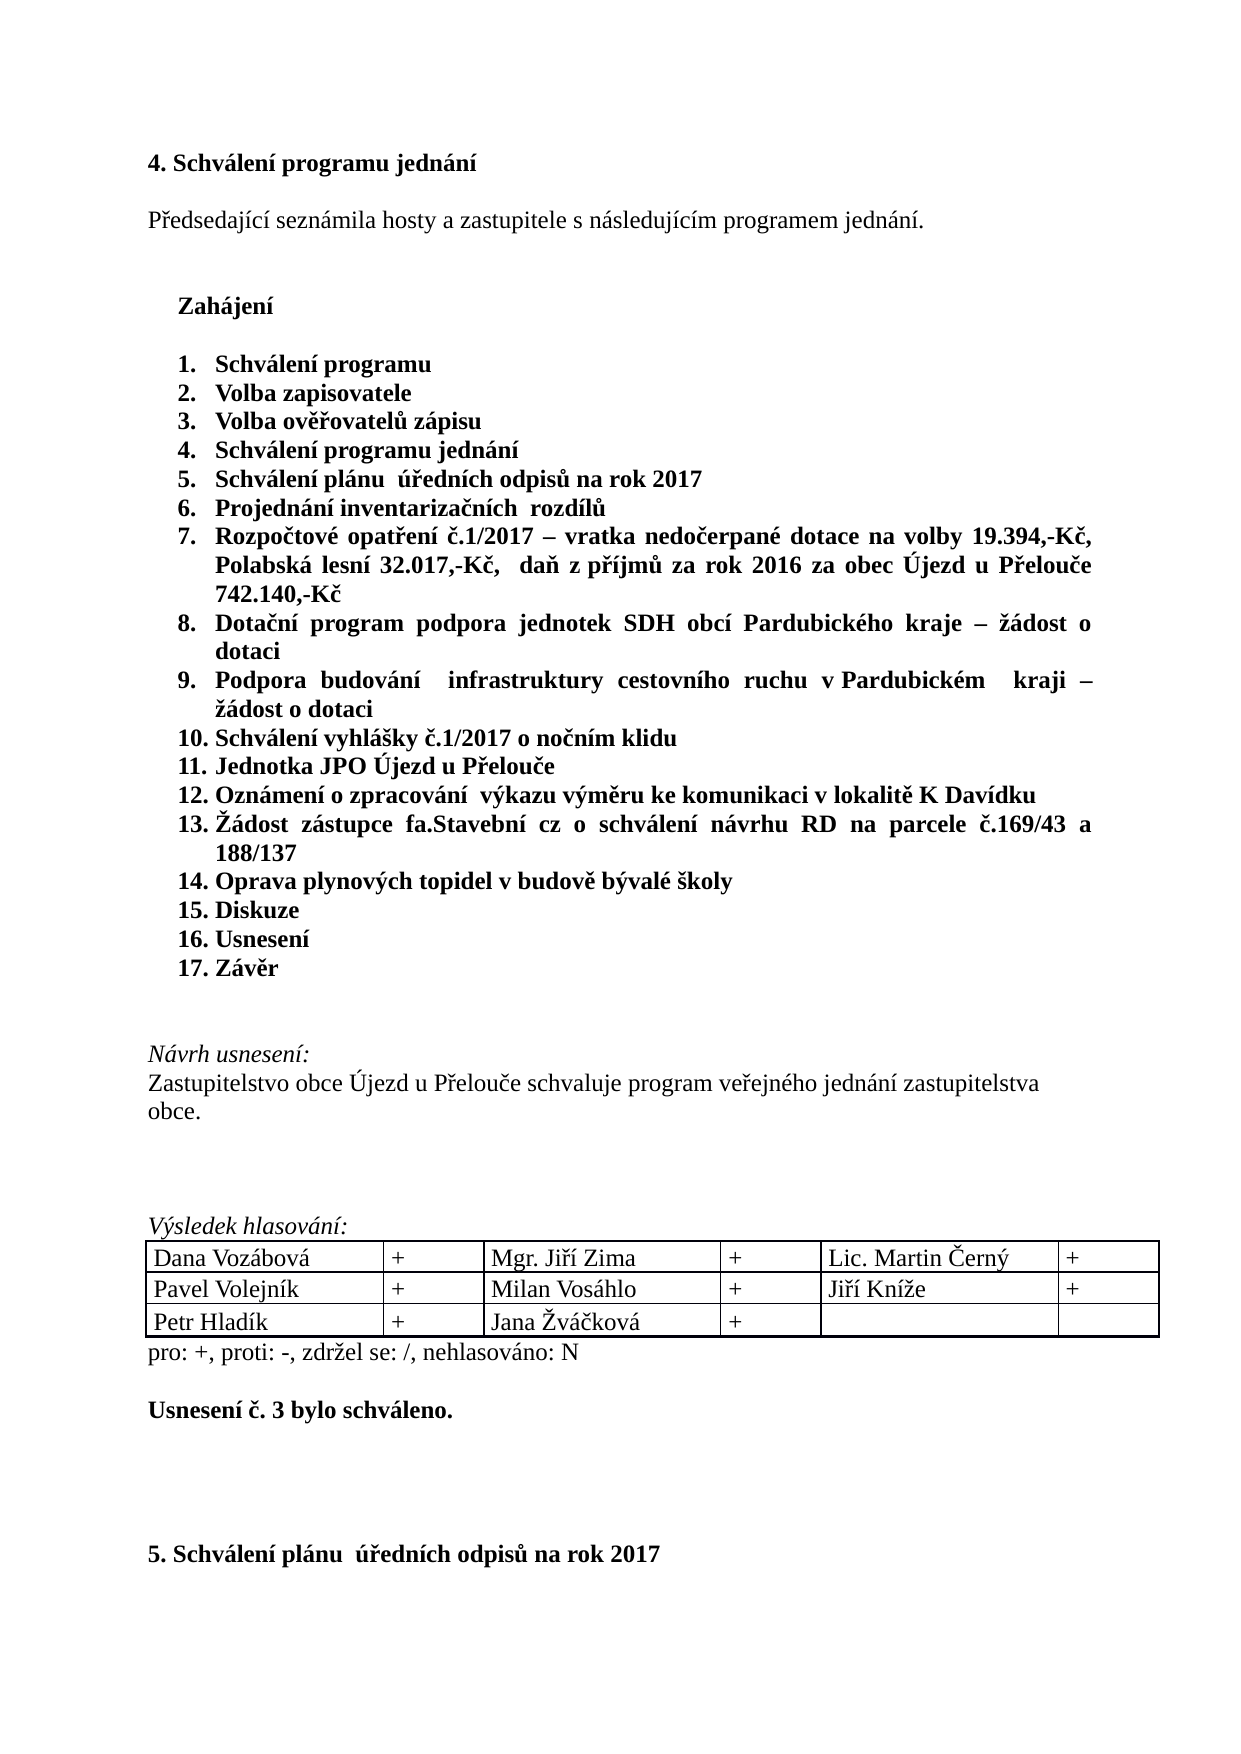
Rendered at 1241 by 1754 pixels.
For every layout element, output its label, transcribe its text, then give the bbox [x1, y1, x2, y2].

table_cell Milan Vosáhlo [485, 1273, 720, 1303]
list Projednání inventarizačních rozdílů [177, 493, 1093, 521]
table_cell [1059, 1304, 1158, 1335]
list Závěr [177, 953, 1093, 981]
table_header + [721, 1242, 820, 1271]
table_cell + [384, 1273, 483, 1303]
list Schválení plánu úředních odpisů na rok 2017 [177, 464, 1093, 493]
text 5. Schválení plánu úředních odpisů na rok 2017 [148, 1539, 1093, 1567]
text Zastupitelstvo obce Újezd u Přelouče schvaluje program veřejného jednání zastupitelstva obce. [148, 1068, 1093, 1125]
list Schválení vyhlášky č.1/2017 o nočním klidu [177, 723, 1093, 751]
text Předsedající seznámila hosty a zastupitele s následujícím programem jednání. [148, 205, 1093, 234]
table_cell + [1059, 1273, 1158, 1303]
list Dotační program podpora jednotek SDH obcí Pardubického kraje – žádost o dotaci [177, 608, 1093, 665]
list Usnesení [177, 924, 1093, 953]
text Návrh usnesení: [148, 1039, 1093, 1068]
table_header Dana Vozábová [147, 1242, 383, 1271]
table_cell [822, 1304, 1058, 1335]
text Zahájení [177, 291, 1093, 320]
table_header Lic. Martin Černý [822, 1242, 1058, 1271]
table_cell + [721, 1304, 820, 1335]
table_cell Petr Hladík [147, 1304, 383, 1335]
text Výsledek hlasování: [148, 1211, 1093, 1240]
list Diskuze [177, 895, 1093, 924]
text pro: +, proti: -, zdržel se: /, nehlasováno: N [148, 1338, 1093, 1366]
list Schválení programu [177, 349, 1093, 378]
table_cell Jiří Kníže [822, 1273, 1058, 1303]
table_header Mgr. Jiří Zima [485, 1242, 720, 1271]
table_cell Jana Žváčková [485, 1304, 720, 1335]
list Rozpočtové opatření č.1/2017 – vratka nedočerpané dotace na volby 19.394,-Kč, Polabská lesní 32.017,-Kč, daň z příjmů za rok 2016 za obec Újezd u Přelouče 742.140,-Kč [177, 521, 1093, 608]
list Volba ověřovatelů zápisu [177, 406, 1093, 435]
table_cell + [721, 1273, 820, 1303]
list Jednotka JPO Újezd u Přelouče [177, 751, 1093, 780]
list Žádost zástupce fa.Stavební cz o schválení návrhu RD na parcele č.169/43 a 188/137 [177, 809, 1093, 866]
text Usnesení č. 3 bylo schváleno. [148, 1395, 1093, 1424]
table_header + [1059, 1242, 1158, 1271]
table_header + [384, 1242, 483, 1271]
list Schválení programu jednání [177, 435, 1093, 464]
list Podpora budování infrastruktury cestovního ruchu v Pardubickém kraji – žádost o dotaci [177, 665, 1093, 723]
list Oznámení o zpracování výkazu výměru ke komunikaci v lokalitě K Davídku [177, 780, 1093, 809]
table_cell + [384, 1304, 483, 1335]
list Oprava plynových topidel v budově bývalé školy [177, 866, 1093, 895]
table_cell Pavel Volejník [147, 1273, 383, 1303]
list Volba zapisovatele [177, 378, 1093, 406]
text 4. Schválení programu jednání [148, 148, 1093, 176]
